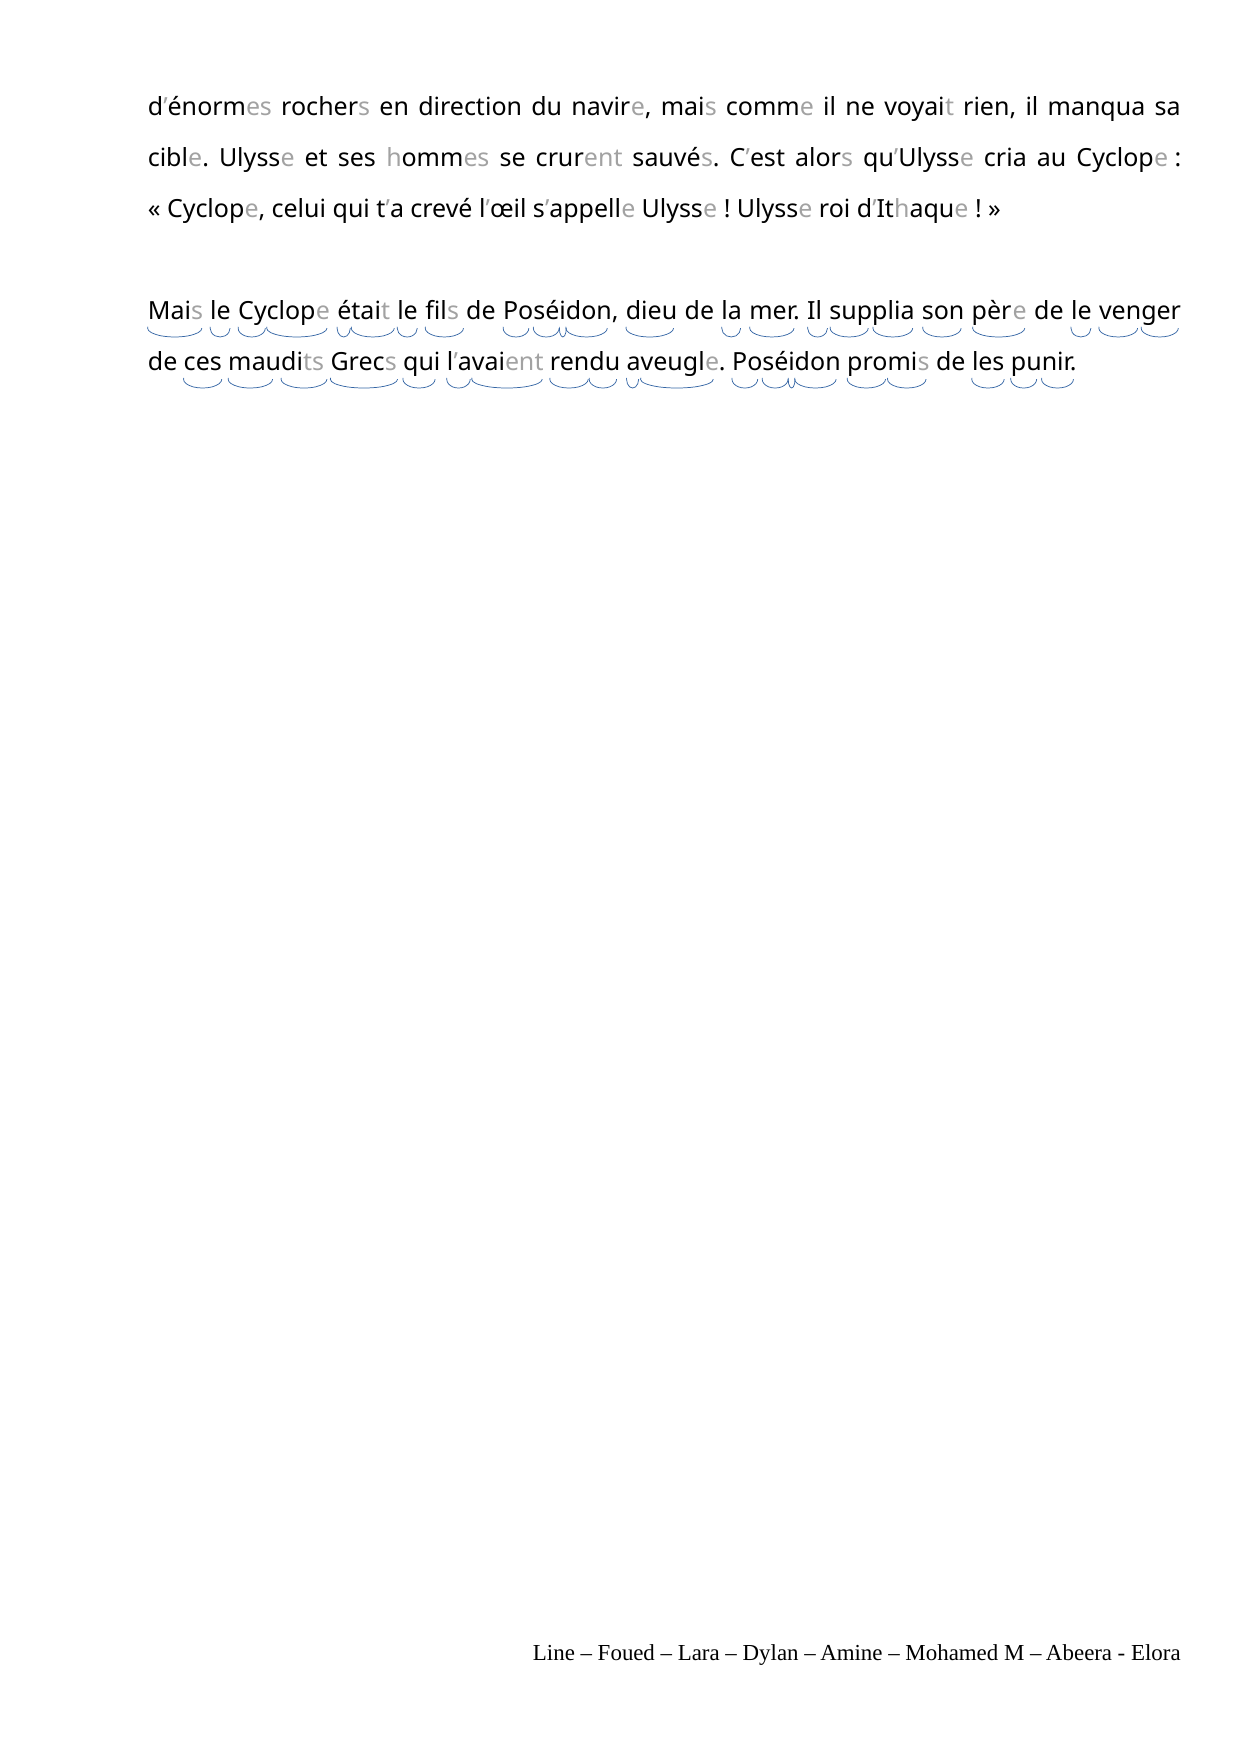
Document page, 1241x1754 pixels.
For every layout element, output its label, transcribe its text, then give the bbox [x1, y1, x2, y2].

text d’énormes rochers en direction du navire, mais comme il ne voyait rien, il manqua sa cible. Ulysse et ses hommes se crurent sauvés. C’est alors qu’Ulysse cria au Cyclope : « Cyclope, celui qui t’a crevé l’œil s’appelle Ulysse ! Ulysse roi d’Ithaque ! » [148, 88, 1181, 225]
text Mais le Cyclope était le fils de Poséidon, dieu de la mer. Il supplia son père de le venger de ces maudits Grecs qui l’avaient rendu aveugle. Poséidon promis de les punir. [148, 293, 1181, 378]
